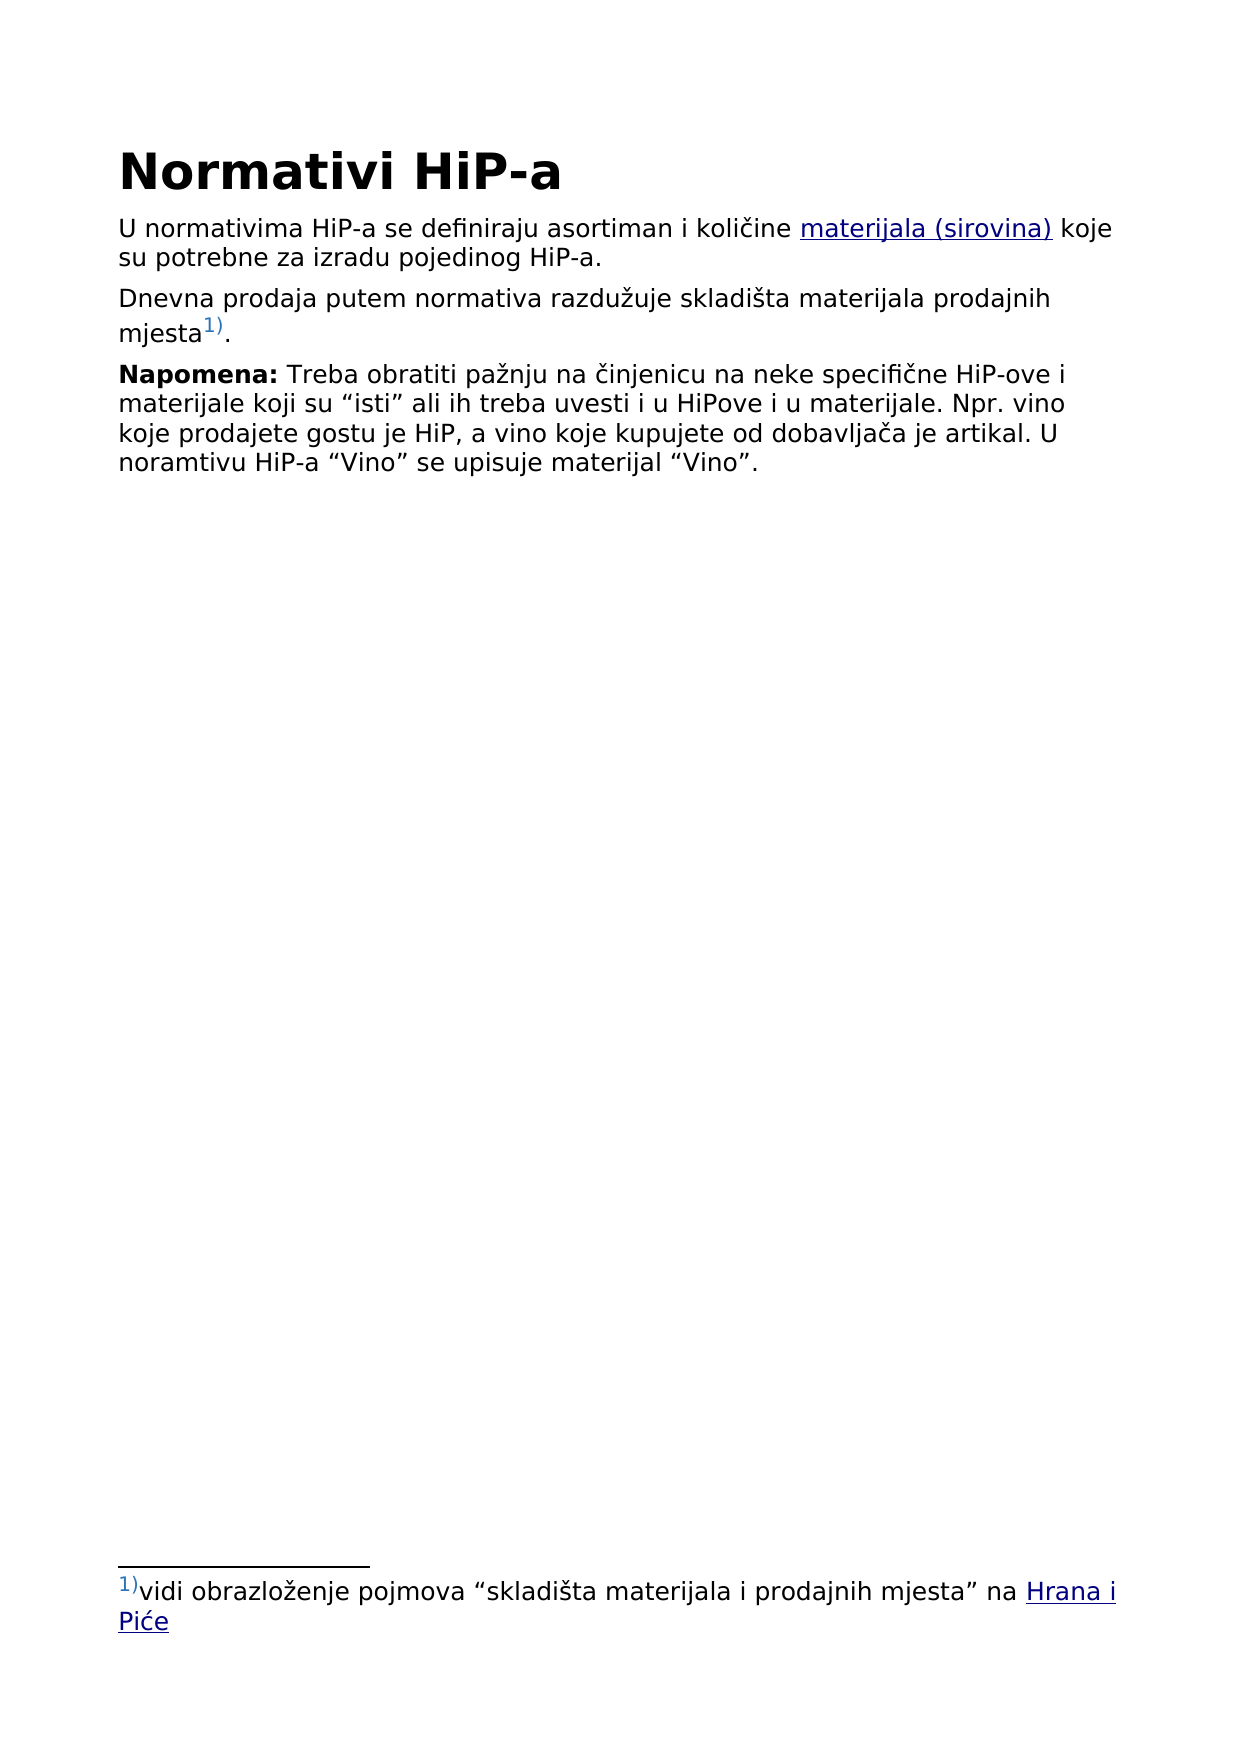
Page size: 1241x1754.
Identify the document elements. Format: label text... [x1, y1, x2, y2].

text Napomena: Treba obratiti pažnju na činjenicu na neke specifične HiP-ove i materijale koji su “isti” ali ih treba uvesti i u HiPove i u materijale. Npr. vino koje prodajete gostu je HiP, a vino koje kupujete od dobavljača je artikal. U noramtivu HiP-a “Vino” se upisuje materijal “Vino”. [118, 360, 1122, 477]
subtitle Normativi HiP-a [118, 143, 1122, 201]
text Dnevna prodaja putem normativa razdužuje skladišta materijala prodajnih mjesta. [118, 285, 1122, 348]
text vidi obrazloženje pojmova “skladišta materijala i prodajnih mjesta” na Hrana i Piće [118, 1573, 1122, 1636]
text U normativima HiP-a se definiraju asortiman i količine materijala (sirovina) koje su potrebne za izradu pojedinog HiP-a. [118, 214, 1122, 272]
